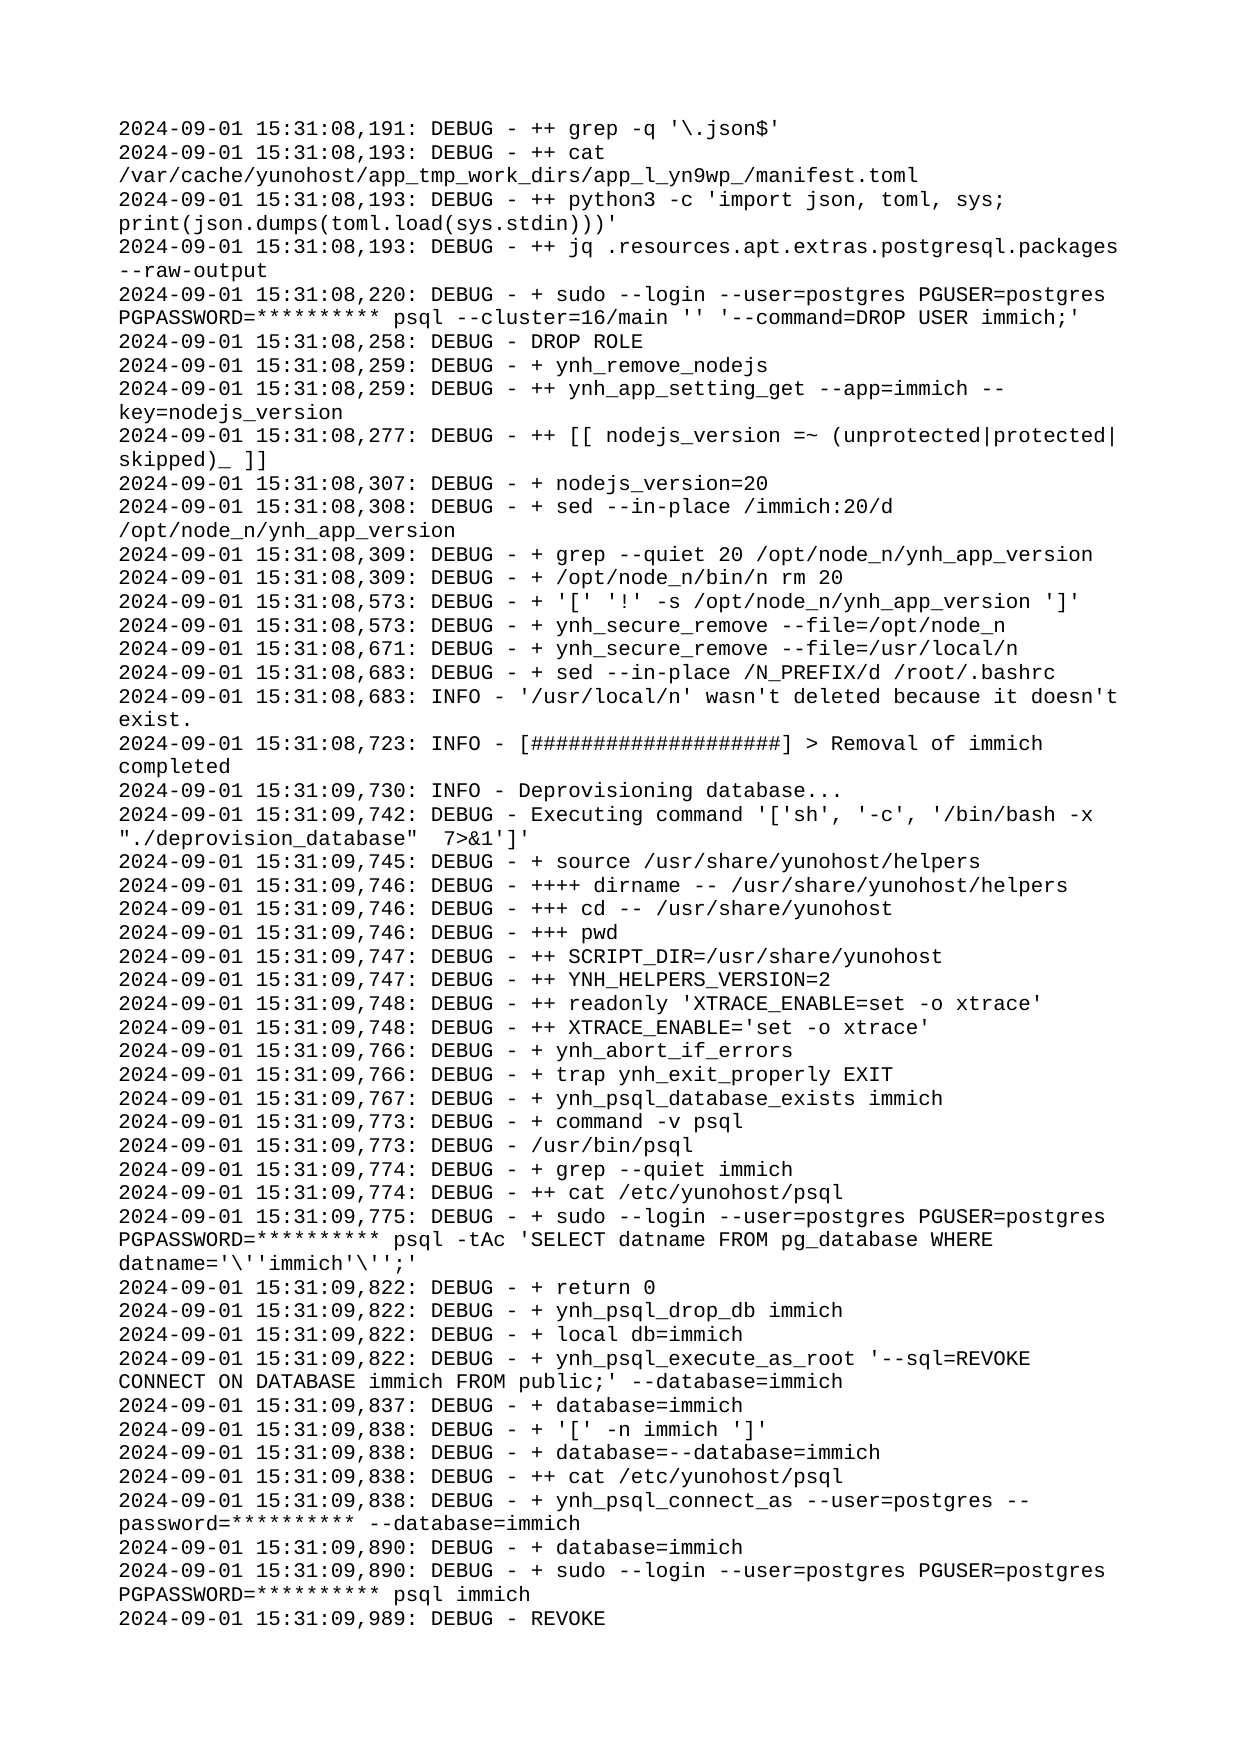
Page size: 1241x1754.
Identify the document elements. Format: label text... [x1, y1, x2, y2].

text 2024-09-01 15:31:08,191: DEBUG - ++ grep -q '\.json$' 2024-09-01 15:31:08,193: DEBUG - ++ cat /var/cache/yunohost/app_tmp_work_dirs/app_l_yn9wp_/manifest.toml 2024-09-01 15:31:08,193: DEBUG - ++ python3 -c 'import json, toml, sys; print(json.dumps(toml.load(sys.stdin)))' 2024-09-01 15:31:08,193: DEBUG - ++ jq .resources.apt.extras.postgresql.packages --raw-output 2024-09-01 15:31:08,220: DEBUG - + sudo --login --user=postgres PGUSER=postgres PGPASSWORD=********** psql --cluster=16/main '' '--command=DROP USER immich;' 2024-09-01 15:31:08,258: DEBUG - DROP ROLE 2024-09-01 15:31:08,259: DEBUG - + ynh_remove_nodejs 2024-09-01 15:31:08,259: DEBUG - ++ ynh_app_setting_get --app=immich --key=nodejs_version 2024-09-01 15:31:08,277: DEBUG - ++ [[ nodejs_version =~ (unprotected|protected|skipped)_ ]] 2024-09-01 15:31:08,307: DEBUG - + nodejs_version=20 2024-09-01 15:31:08,308: DEBUG - + sed --in-place /immich:20/d /opt/node_n/ynh_app_version 2024-09-01 15:31:08,309: DEBUG - + grep --quiet 20 /opt/node_n/ynh_app_version 2024-09-01 15:31:08,309: DEBUG - + /opt/node_n/bin/n rm 20 2024-09-01 15:31:08,573: DEBUG - + '[' '!' -s /opt/node_n/ynh_app_version ']' 2024-09-01 15:31:08,573: DEBUG - + ynh_secure_remove --file=/opt/node_n 2024-09-01 15:31:08,671: DEBUG - + ynh_secure_remove --file=/usr/local/n 2024-09-01 15:31:08,683: DEBUG - + sed --in-place /N_PREFIX/d /root/.bashrc 2024-09-01 15:31:08,683: INFO - '/usr/local/n' wasn't deleted because it doesn't exist. 2024-09-01 15:31:08,723: INFO - [####################] > Removal of immich completed 2024-09-01 15:31:09,730: INFO - Deprovisioning database... 2024-09-01 15:31:09,742: DEBUG - Executing command '['sh', '-c', '/bin/bash -x "./deprovision_database" 7>&1']' 2024-09-01 15:31:09,745: DEBUG - + source /usr/share/yunohost/helpers 2024-09-01 15:31:09,746: DEBUG - ++++ dirname -- /usr/share/yunohost/helpers 2024-09-01 15:31:09,746: DEBUG - +++ cd -- /usr/share/yunohost 2024-09-01 15:31:09,746: DEBUG - +++ pwd 2024-09-01 15:31:09,747: DEBUG - ++ SCRIPT_DIR=/usr/share/yunohost 2024-09-01 15:31:09,747: DEBUG - ++ YNH_HELPERS_VERSION=2 2024-09-01 15:31:09,748: DEBUG - ++ readonly 'XTRACE_ENABLE=set -o xtrace' 2024-09-01 15:31:09,748: DEBUG - ++ XTRACE_ENABLE='set -o xtrace' 2024-09-01 15:31:09,766: DEBUG - + ynh_abort_if_errors 2024-09-01 15:31:09,766: DEBUG - + trap ynh_exit_properly EXIT 2024-09-01 15:31:09,767: DEBUG - + ynh_psql_database_exists immich 2024-09-01 15:31:09,773: DEBUG - + command -v psql 2024-09-01 15:31:09,773: DEBUG - /usr/bin/psql 2024-09-01 15:31:09,774: DEBUG - + grep --quiet immich 2024-09-01 15:31:09,774: DEBUG - ++ cat /etc/yunohost/psql 2024-09-01 15:31:09,775: DEBUG - + sudo --login --user=postgres PGUSER=postgres PGPASSWORD=********** psql -tAc 'SELECT datname FROM pg_database WHERE datname='\''immich'\'';' 2024-09-01 15:31:09,822: DEBUG - + return 0 2024-09-01 15:31:09,822: DEBUG - + ynh_psql_drop_db immich 2024-09-01 15:31:09,822: DEBUG - + local db=immich 2024-09-01 15:31:09,822: DEBUG - + ynh_psql_execute_as_root '--sql=REVOKE CONNECT ON DATABASE immich FROM public;' --database=immich 2024-09-01 15:31:09,837: DEBUG - + database=immich 2024-09-01 15:31:09,838: DEBUG - + '[' -n immich ']' 2024-09-01 15:31:09,838: DEBUG - + database=--database=immich 2024-09-01 15:31:09,838: DEBUG - ++ cat /etc/yunohost/psql 2024-09-01 15:31:09,838: DEBUG - + ynh_psql_connect_as --user=postgres --password=********** --database=immich 2024-09-01 15:31:09,890: DEBUG - + database=immich 2024-09-01 15:31:09,890: DEBUG - + sudo --login --user=postgres PGUSER=postgres PGPASSWORD=********** psql immich 2024-09-01 15:31:09,989: DEBUG - REVOKE [118, 118, 1122, 1631]
